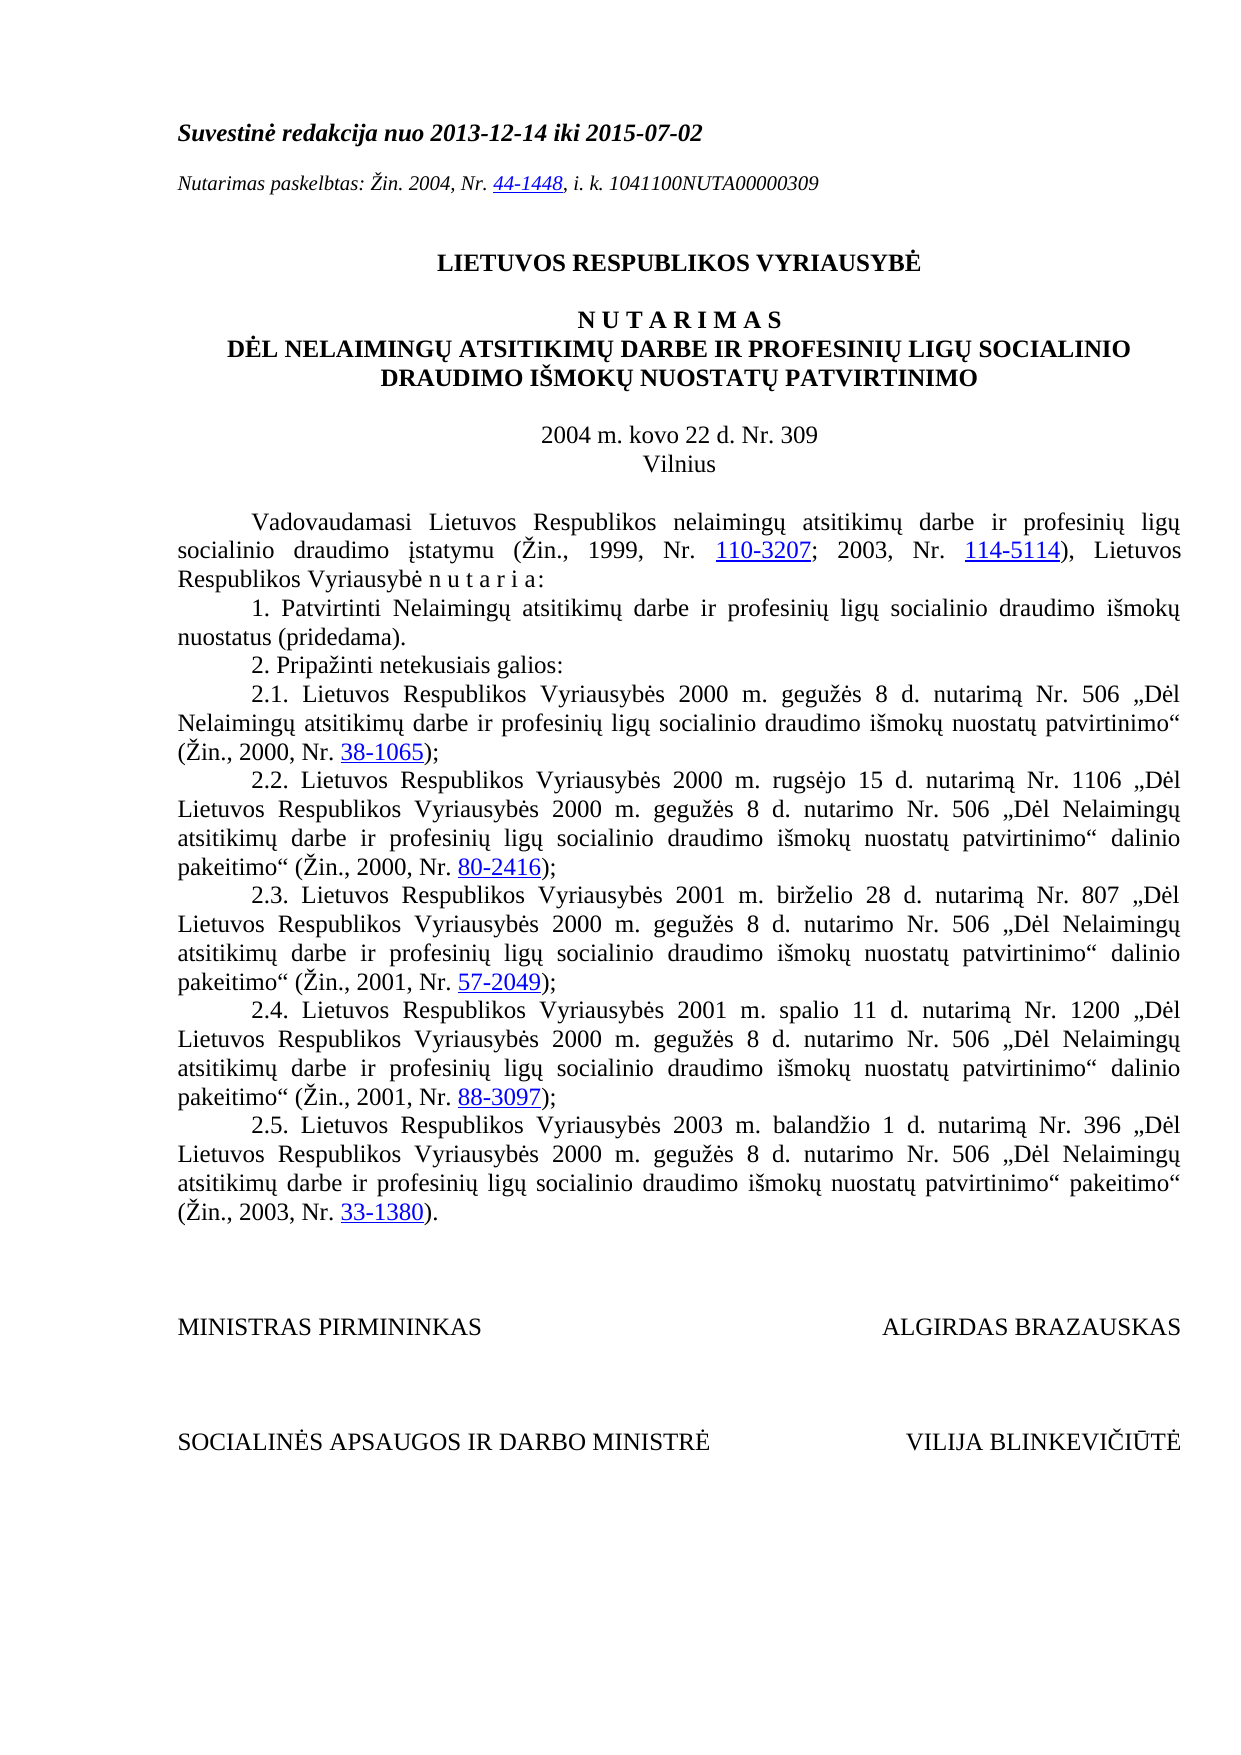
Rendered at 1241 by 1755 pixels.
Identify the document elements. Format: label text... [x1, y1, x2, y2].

text 2004 m. kovo 22 d. Nr. 309 [177, 420, 1181, 449]
text Socialinės apsaugos ir darbo ministrė Vilija Blinkevičiūtė [177, 1427, 1181, 1455]
text Ministras Pirmininkas Algirdas Brazauskas [177, 1312, 1181, 1340]
text 2.1. Lietuvos Respublikos Vyriausybės 2000 m. gegužės 8 d. nutarimą Nr. 506 „Dėl Nelaimingų atsitikimų darbe ir profesinių ligų socialinio draudimo išmokų nuostatų patvirtinimo“ (Žin., 2000, Nr. 38-1065); [177, 679, 1181, 765]
text Vadovaudamasi Lietuvos Respublikos nelaimingų atsitikimų darbe ir profesinių ligų socialinio draudimo įstatymu (Žin., 1999, Nr. 110-3207; 2003, Nr. 114-5114), Lietuvos Respublikos Vyriausybė nutaria: [177, 507, 1181, 593]
text 2.5. Lietuvos Respublikos Vyriausybės 2003 m. balandžio 1 d. nutarimą Nr. 396 „Dėl Lietuvos Respublikos Vyriausybės 2000 m. gegužės 8 d. nutarimo Nr. 506 „Dėl Nelaimingų atsitikimų darbe ir profesinių ligų socialinio draudimo išmokų nuostatų patvirtinimo“ pakeitimo“ (Žin., 2003, Nr. 33-1380). [177, 1110, 1181, 1225]
text 2.4. Lietuvos Respublikos Vyriausybės 2001 m. spalio 11 d. nutarimą Nr. 1200 „Dėl Lietuvos Respublikos Vyriausybės 2000 m. gegužės 8 d. nutarimo Nr. 506 „Dėl Nelaimingų atsitikimų darbe ir profesinių ligų socialinio draudimo išmokų nuostatų patvirtinimo“ dalinio pakeitimo“ (Žin., 2001, Nr. 88-3097); [177, 995, 1181, 1110]
text 2. Pripažinti netekusiais galios: [177, 650, 1181, 679]
text Vilnius [177, 449, 1181, 478]
text LIETUVOS RESPUBLIKOS VYRIAUSYBĖ [177, 248, 1181, 277]
text DĖL NELAIMINGŲ ATSITIKIMŲ DARBE IR PROFESINIŲ LIGŲ SOCIALINIO DRAUDIMO IŠMOKŲ NUOSTATŲ PATVIRTINIMO [177, 334, 1181, 392]
text Nutarimas paskelbtas: Žin. 2004, Nr. 44-1448, i. k. 1041100NUTA00000309 [177, 171, 1181, 195]
text N U T A R I M A S [177, 305, 1181, 334]
text 2.2. Lietuvos Respublikos Vyriausybės 2000 m. rugsėjo 15 d. nutarimą Nr. 1106 „Dėl Lietuvos Respublikos Vyriausybės 2000 m. gegužės 8 d. nutarimo Nr. 506 „Dėl Nelaimingų atsitikimų darbe ir profesinių ligų socialinio draudimo išmokų nuostatų patvirtinimo“ dalinio pakeitimo“ (Žin., 2000, Nr. 80-2416); [177, 765, 1181, 880]
text Suvestinė redakcija nuo 2013-12-14 iki 2015-07-02 [177, 118, 1181, 147]
text 2.3. Lietuvos Respublikos Vyriausybės 2001 m. birželio 28 d. nutarimą Nr. 807 „Dėl Lietuvos Respublikos Vyriausybės 2000 m. gegužės 8 d. nutarimo Nr. 506 „Dėl Nelaimingų atsitikimų darbe ir profesinių ligų socialinio draudimo išmokų nuostatų patvirtinimo“ dalinio pakeitimo“ (Žin., 2001, Nr. 57-2049); [177, 880, 1181, 995]
text 1. Patvirtinti Nelaimingų atsitikimų darbe ir profesinių ligų socialinio draudimo išmokų nuostatus (pridedama). [177, 593, 1181, 650]
